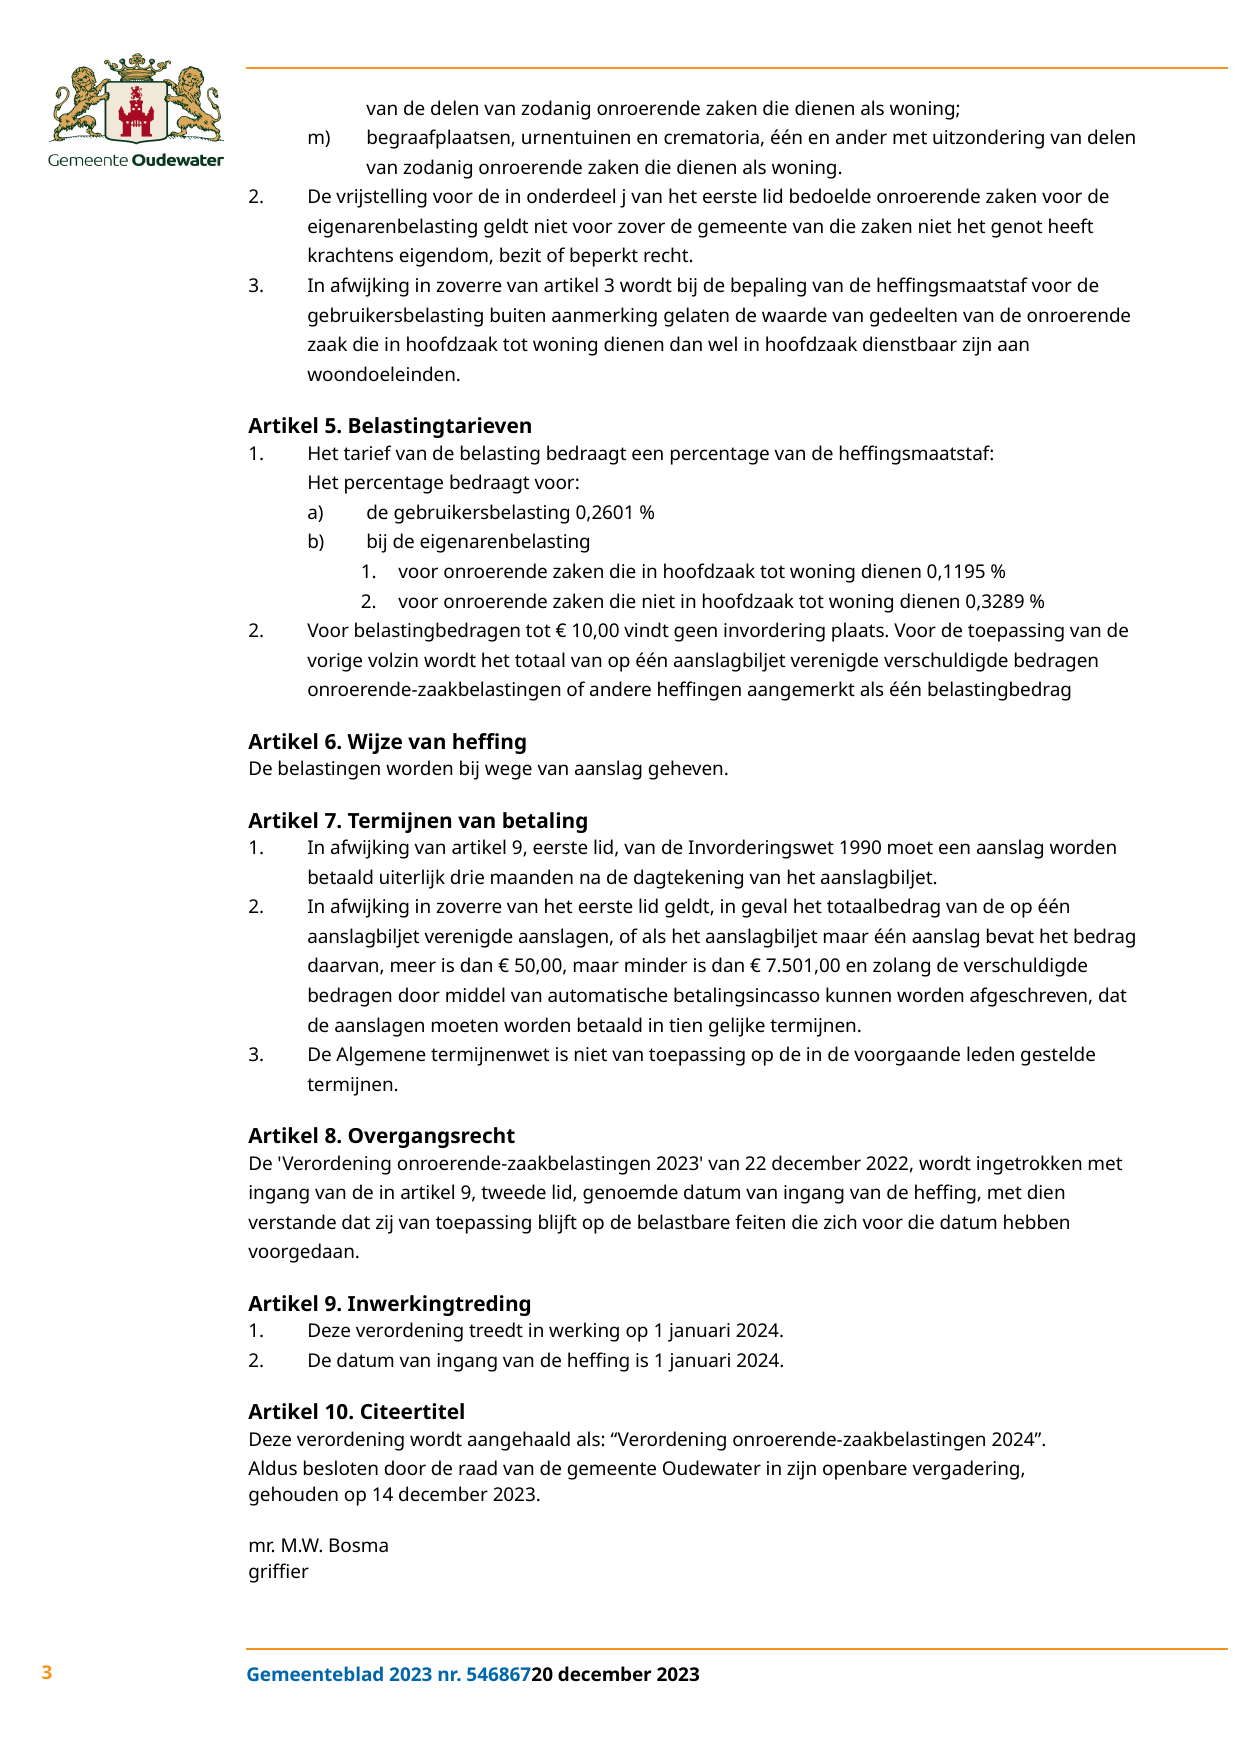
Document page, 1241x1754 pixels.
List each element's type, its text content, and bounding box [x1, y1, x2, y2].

list bij de eigenarenbelasting [307, 529, 1152, 554]
text Artikel 9. Inwerkingtreding [248, 1289, 1152, 1317]
text Artikel 8. Overgangsrecht [248, 1121, 1152, 1150]
text gehouden op 14 december 2023. [248, 1481, 1152, 1507]
text griffier [248, 1558, 1152, 1584]
list voor onroerende zaken die niet in hoofdzaak tot woning dienen 0,3289 % [361, 588, 1152, 613]
list voor onroerende zaken die in hoofdzaak tot woning dienen 0,1195 % [361, 558, 1152, 584]
list De vrijstelling voor de in onderdeel j van het eerste lid bedoelde onroerende zaken voor de eigenarenbelasting geldt niet voor zover de gemeente van die zaken niet het genot heeft krachtens eigendom, bezit of beperkt recht. [248, 183, 1152, 268]
list In afwijking in zoverre van het eerste lid geldt, in geval het totaalbedrag van de op één aanslagbiljet verenigde aanslagen, of als het aanslagbiljet maar één aanslag bevat het bedrag daarvan, meer is dan € 50,00, maar minder is dan € 7.501,00 en zolang de verschuldigde bedragen door middel van automatische betalingsincasso kunnen worden afgeschreven, dat de aanslagen moeten worden betaald in tien gelijke termijnen. [248, 893, 1152, 1037]
list Voor belastingbedragen tot € 10,00 vindt geen invordering plaats. Voor de toepassing van de vorige volzin wordt het totaal van op één aanslagbiljet verenigde verschuldigde bedragen onroerende-zaakbelastingen of andere heffingen aangemerkt als één belastingbedrag [248, 617, 1152, 702]
text Artikel 5. Belastingtarieven [248, 411, 1152, 440]
list de gebruikersbelasting 0,2601 % [307, 499, 1152, 525]
text De 'Verordening onroerende-zaakbelastingen 2023' van 22 december 2022, wordt ingetrokken met ingang van de in artikel 9, tweede lid, genoemde datum van ingang van de heffing, met dien verstande dat zij van toepassing blijft op de belastbare feiten die zich voor die datum hebben voorgedaan. [248, 1150, 1152, 1264]
picture [41, 47, 231, 172]
list De Algemene termijnenwet is niet van toepassing op de in de voorgaande leden gestelde termijnen. [248, 1041, 1152, 1097]
list begraafplaatsen, urnentuinen en crematoria, één en ander met uitzondering van delen van zodanig onroerende zaken die dienen als woning. [307, 124, 1152, 180]
list Het percentage bedraagt voor: [248, 469, 1152, 495]
text mr. M.W. Bosma [248, 1533, 1152, 1558]
text Deze verordening wordt aangehaald als: “Verordening onroerende-zaakbelastingen 2024”. [248, 1426, 1152, 1452]
list De datum van ingang van de heffing is 1 januari 2024. [248, 1347, 1152, 1373]
text De belastingen worden bij wege van aanslag geheven. [248, 755, 1152, 781]
list Deze verordening treedt in werking op 1 januari 2024. [248, 1317, 1152, 1343]
list van de delen van zodanig onroerende zaken die dienen als woning; [307, 95, 1152, 121]
text Artikel 7. Termijnen van betaling [248, 806, 1152, 834]
list In afwijking in zoverre van artikel 3 wordt bij de bepaling van de heffingsmaatstaf voor de gebruikersbelasting buiten aanmerking gelaten de waarde van gedeelten van de onroerende zaak die in hoofdzaak tot woning dienen dan wel in hoofdzaak dienstbaar zijn aan woondoeleinden. [248, 272, 1152, 387]
list Het tarief van de belasting bedraagt een percentage van de heffingsmaatstaf: [248, 440, 1152, 466]
text Artikel 10. Citeertitel [248, 1397, 1152, 1426]
list In afwijking van artikel 9, eerste lid, van de Invorderingswet 1990 moet een aanslag worden betaald uiterlijk drie maanden na de dagtekening van het aanslagbiljet. [248, 834, 1152, 889]
text Artikel 6. Wijze van heffing [248, 727, 1152, 755]
text Aldus besloten door de raad van de gemeente Oudewater in zijn openbare vergadering, [248, 1455, 1152, 1481]
